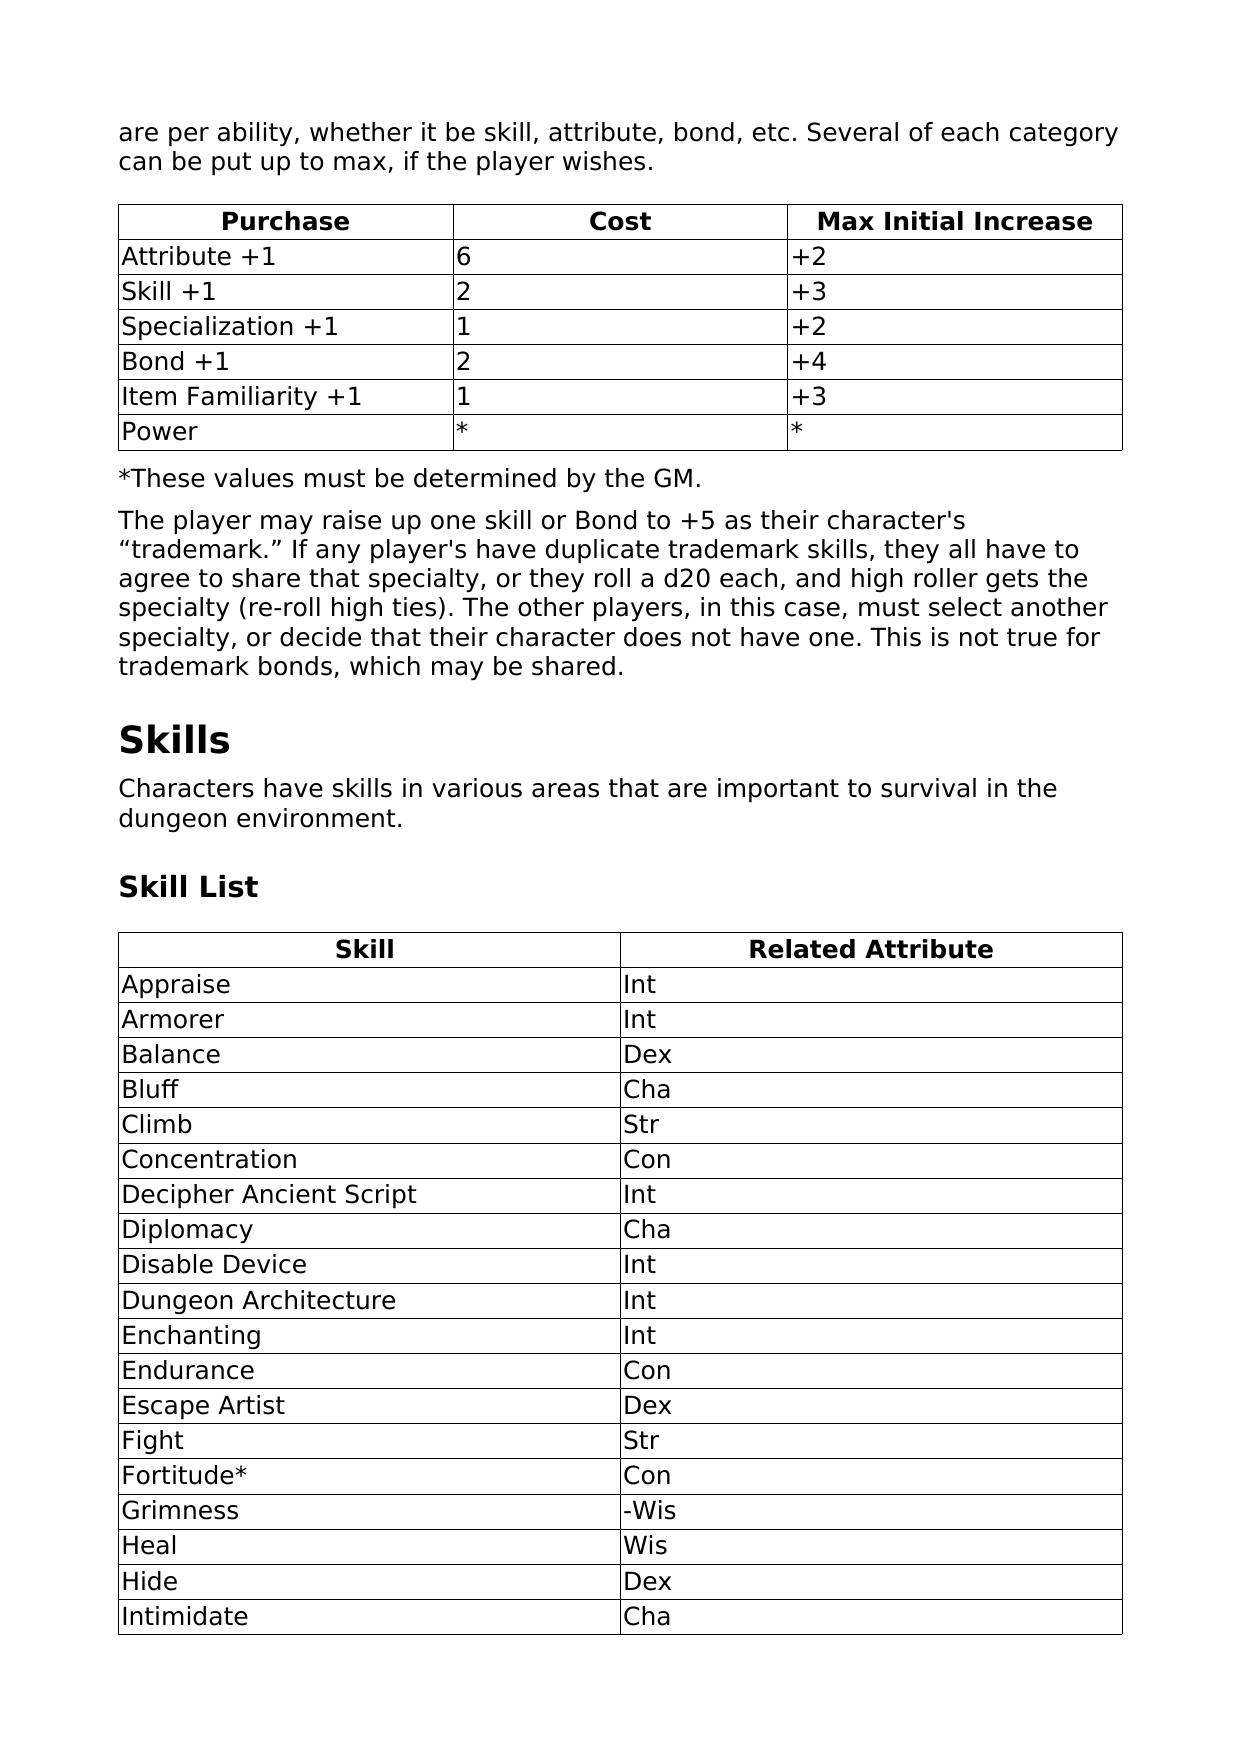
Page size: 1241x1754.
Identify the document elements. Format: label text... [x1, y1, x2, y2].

table_cell Bond +1 [119, 345, 453, 379]
table_cell Int [621, 1179, 1122, 1213]
table_cell Dungeon Architecture [119, 1284, 620, 1318]
table_cell +2 [788, 240, 1122, 274]
table_cell Skill +1 [119, 275, 453, 309]
table_cell Decipher Ancient Script [119, 1179, 620, 1213]
table_header Related Attribute [621, 933, 1122, 967]
table_cell Heal [119, 1530, 620, 1564]
text are per ability, whether it be skill, attribute, bond, etc. Several of each category can be put up to max, if the player wishes. [118, 118, 1122, 176]
table_header Skill [119, 933, 620, 967]
subtitle Skill List [118, 871, 1122, 904]
table_cell Armorer [119, 1003, 620, 1037]
table_cell 2 [454, 275, 787, 309]
table_cell Int [621, 1284, 1122, 1318]
table_cell Int [621, 1003, 1122, 1037]
table_cell +3 [788, 275, 1122, 309]
table_cell Wis [621, 1530, 1122, 1564]
table_cell * [788, 415, 1122, 449]
table_cell Int [621, 1319, 1122, 1353]
table_cell Int [621, 1249, 1122, 1283]
table_cell Hide [119, 1565, 620, 1599]
table_header Max Initial Increase [788, 205, 1122, 239]
table_cell Grimness [119, 1495, 620, 1528]
table_cell Power [119, 415, 453, 449]
text The player may raise up one skill or Bond to +5 as their character's “trademark.” If any player's have duplicate trademark skills, they all have to agree to share that specialty, or they roll a d20 each, and high roller gets the specialty (re-roll high ties). The other players, in this case, must select another specialty, or decide that their character does not have one. This is not true for trademark bonds, which may be shared. [118, 506, 1122, 681]
table_cell Balance [119, 1038, 620, 1072]
table_cell 2 [454, 345, 787, 379]
table_cell Concentration [119, 1144, 620, 1177]
table_header Cost [454, 205, 787, 239]
table_cell Dex [621, 1038, 1122, 1072]
text *These values must be determined by the GM. [118, 464, 1122, 493]
table_cell Cha [621, 1073, 1122, 1107]
table_cell Cha [621, 1600, 1122, 1634]
subtitle Skills [118, 718, 1122, 762]
table_cell 6 [454, 240, 787, 274]
table_cell * [454, 415, 787, 449]
table_cell Con [621, 1144, 1122, 1177]
table_cell Appraise [119, 968, 620, 1002]
table_cell Enchanting [119, 1319, 620, 1353]
table_cell Con [621, 1459, 1122, 1493]
table_cell +4 [788, 345, 1122, 379]
table_cell Escape Artist [119, 1389, 620, 1423]
table_cell Attribute +1 [119, 240, 453, 274]
table_cell Bluff [119, 1073, 620, 1107]
table_cell Disable Device [119, 1249, 620, 1283]
table_cell Cha [621, 1214, 1122, 1248]
table_cell -Wis [621, 1495, 1122, 1528]
table_cell Dex [621, 1389, 1122, 1423]
table_cell Fortitude* [119, 1459, 620, 1493]
table_cell Item Familiarity +1 [119, 380, 453, 414]
table_cell Diplomacy [119, 1214, 620, 1248]
table_cell Con [621, 1354, 1122, 1388]
table_cell Specialization +1 [119, 310, 453, 344]
table_cell 1 [454, 380, 787, 414]
table_cell +3 [788, 380, 1122, 414]
table_cell Str [621, 1424, 1122, 1458]
table_cell Int [621, 968, 1122, 1002]
table_cell Str [621, 1108, 1122, 1142]
table_header Purchase [119, 205, 453, 239]
table_cell +2 [788, 310, 1122, 344]
table_cell Fight [119, 1424, 620, 1458]
table_cell Climb [119, 1108, 620, 1142]
table_cell Intimidate [119, 1600, 620, 1634]
table_cell Dex [621, 1565, 1122, 1599]
text Characters have skills in various areas that are important to survival in the dungeon environment. [118, 775, 1122, 833]
table_cell Endurance [119, 1354, 620, 1388]
table_cell 1 [454, 310, 787, 344]
